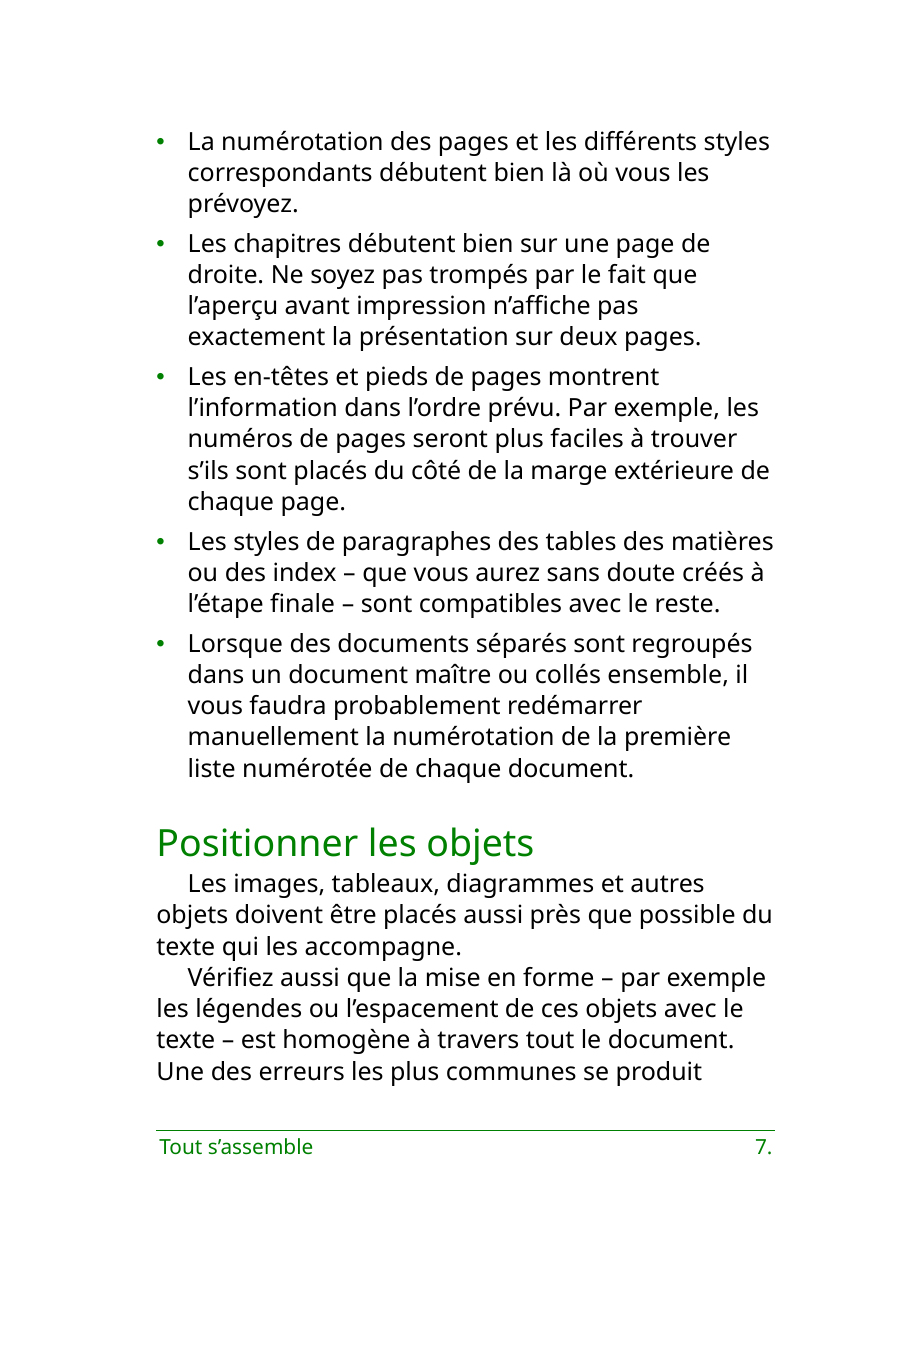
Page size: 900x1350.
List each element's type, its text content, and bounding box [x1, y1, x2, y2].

list La numérotation des pages et les différents styles correspondants débutent bien là où vous les prévoyez. [156, 125, 775, 219]
list Les en-têtes et pieds de pages montrent l’information dans l’ordre prévu. Par exemple, les numéros de pages seront plus faciles à trouver s’ils sont placés du côté de la marge extérieure de chaque page. [156, 360, 775, 517]
list Lorsque des documents séparés sont regroupés dans un document maître ou collés ensemble, il vous faudra probablement redémarrer manuellement la numérotation de la première liste numérotée de chaque document. [156, 627, 775, 783]
list Les styles de paragraphes des tables des matières ou des index – que vous aurez sans doute créés à l’étape finale – sont compatibles avec le reste. [156, 525, 775, 619]
list Les chapitres débutent bien sur une page de droite. Ne soyez pas trompés par le fait que l’aperçu avant impression n’affiche pas exactement la présentation sur deux pages. [156, 227, 775, 352]
subtitle Positionner les objets [156, 817, 775, 868]
text Les images, tableaux, diagrammes et autres objets doivent être placés aussi près que possible du texte qui les accompagne. [156, 868, 775, 961]
text Vérifiez aussi que la mise en forme – par exemple les légendes ou l’espacement de ces objets avec le texte – est homogène à travers tout le document. Une des erreurs les plus communes se produit [156, 961, 775, 1086]
